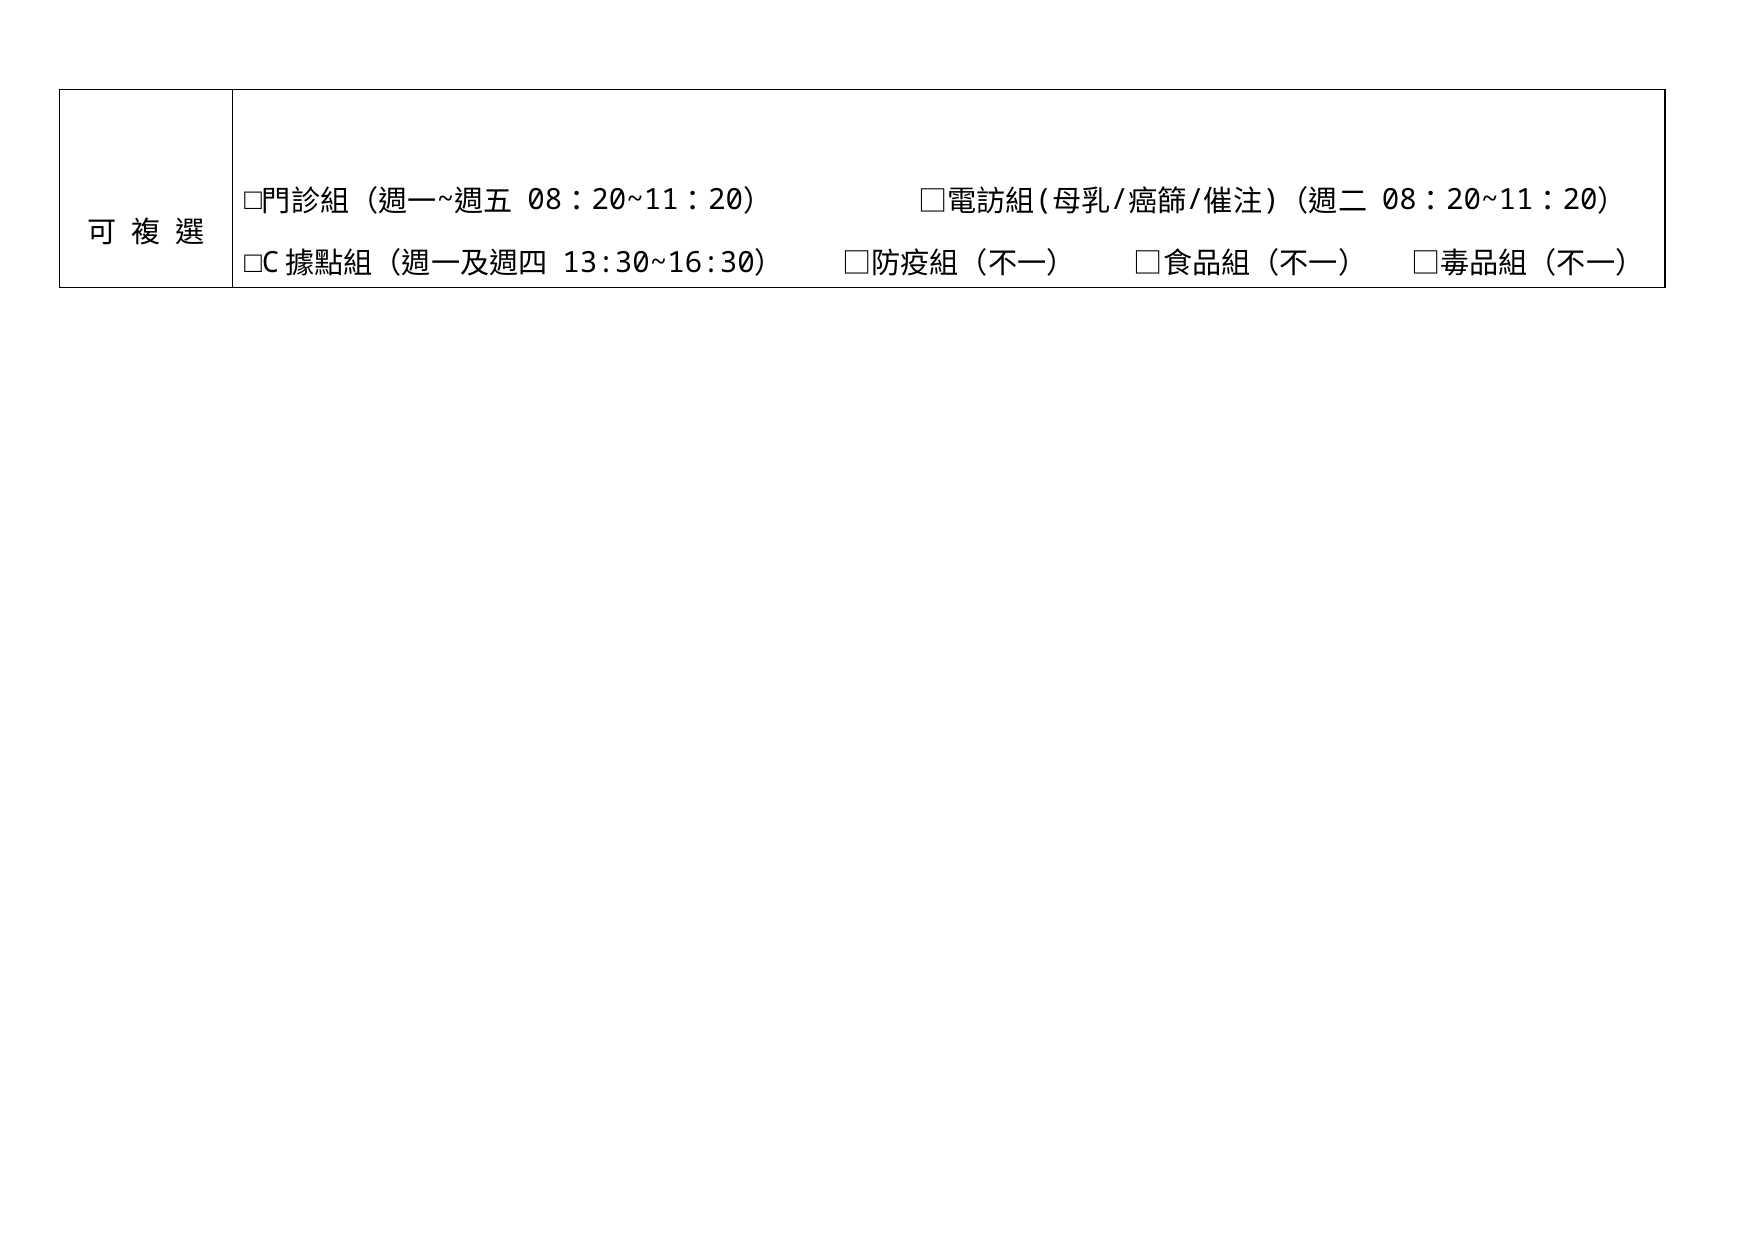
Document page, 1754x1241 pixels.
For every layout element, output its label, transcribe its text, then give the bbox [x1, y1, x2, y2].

table_cell 可 複 選 [60, 90, 232, 287]
table_cell □門診組（週一~週五 08：20~11：20） □電訪組(母乳/癌篩/催注)（週二 08：20~11：20） □C據點組（週一及週四 13:30~16:30） □防疫組（不一） □食品組（不一） □毒品組（不一） [233, 90, 1664, 287]
